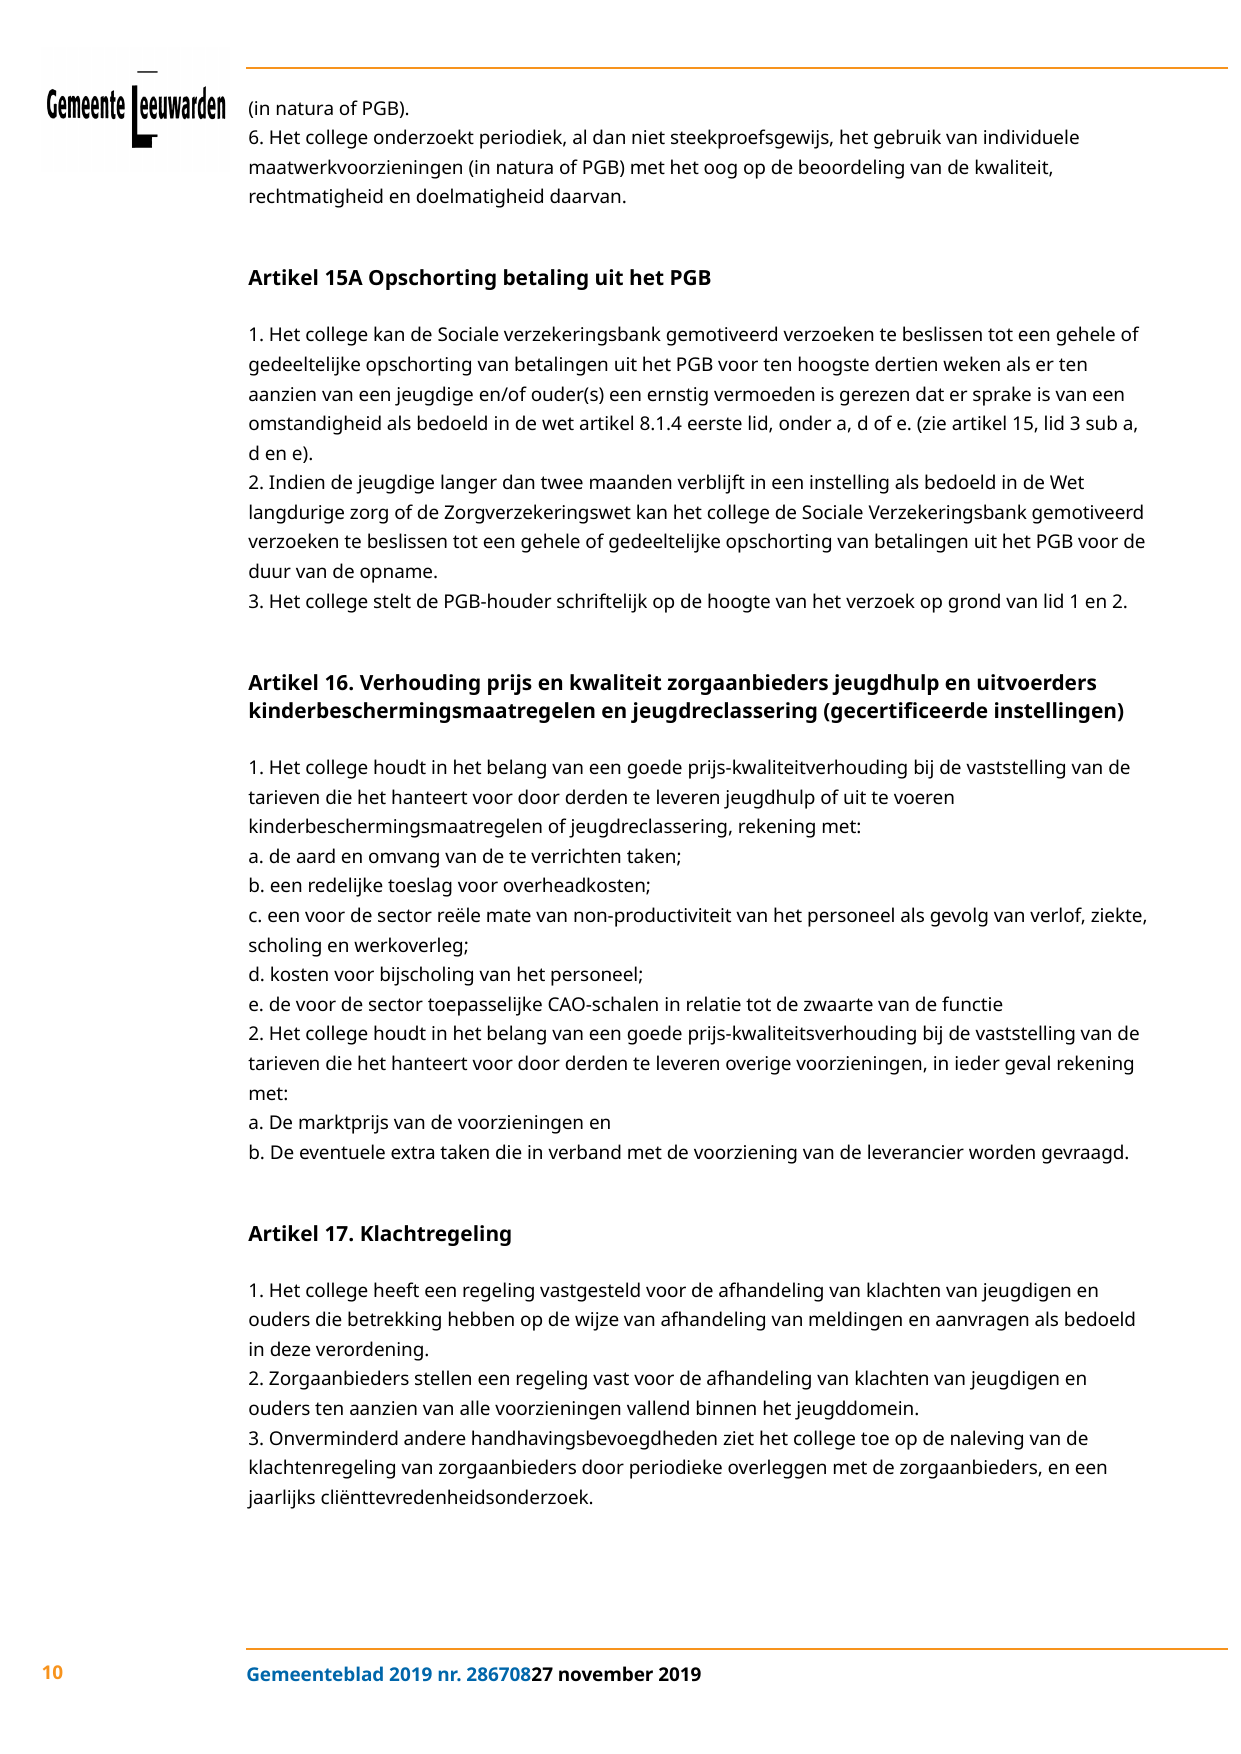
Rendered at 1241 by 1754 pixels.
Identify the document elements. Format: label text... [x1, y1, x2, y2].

text b. een redelijke toeslag voor overheadkosten; [248, 873, 1152, 898]
text (in natura of PGB). [248, 95, 1152, 121]
text Artikel 16. Verhouding prijs en kwaliteit zorgaanbieders jeugdhulp en uitvoerders kinderbeschermingsmaatregelen en jeugdreclassering (gecertificeerde instellingen) [248, 668, 1152, 725]
text a. De marktprijs van de voorzieningen en [248, 1109, 1152, 1135]
text a. de aard en omvang van de te verrichten taken; [248, 843, 1152, 869]
text 1. Het college houdt in het belang van een goede prijs-kwaliteitverhouding bij de vaststelling van de tarieven die het hanteert voor door derden te leveren jeugdhulp of uit te voeren kinderbeschermingsmaatregelen of jeugdreclassering, rekening met: [248, 754, 1152, 839]
text b. De eventuele extra taken die in verband met de voorziening van de leverancier worden gevraagd. [248, 1139, 1152, 1164]
text 6. Het college onderzoekt periodiek, al dan niet steekproefsgewijs, het gebruik van individuele maatwerkvoorzieningen (in natura of PGB) met het oog op de beoordeling van de kwaliteit, rechtmatigheid en doelmatigheid daarvan. [248, 124, 1152, 209]
text Artikel 15A Opschorting betaling uit het PGB [248, 263, 1152, 292]
text 3. Het college stelt de PGB-houder schriftelijk op de hoogte van het verzoek op grond van lid 1 en 2. [248, 588, 1152, 613]
text 1. Het college heeft een regeling vastgesteld voor de afhandeling van klachten van jeugdigen en ouders die betrekking hebben op de wijze van afhandeling van meldingen en aanvragen als bedoeld in deze verordening. [248, 1277, 1152, 1362]
text 1. Het college kan de Sociale verzekeringsbank gemotiveerd verzoeken te beslissen tot een gehele of gedeeltelijke opschorting van betalingen uit het PGB voor ten hoogste dertien weken als er ten aanzien van een jeugdige en/of ouder(s) een ernstig vermoeden is gerezen dat er sprake is van een omstandigheid als bedoeld in de wet artikel 8.1.4 eerste lid, onder a, d of e. (zie artikel 15, lid 3 sub a, d en e). [248, 322, 1152, 466]
text Artikel 17. Klachtregeling [248, 1219, 1152, 1247]
text e. de voor de sector toepasselijke CAO-schalen in relatie tot de zwaarte van de functie [248, 991, 1152, 1017]
text 2. Het college houdt in het belang van een goede prijs-kwaliteitsverhouding bij de vaststelling van de tarieven die het hanteert voor door derden te leveren overige voorzieningen, in ieder geval rekening met: [248, 1021, 1152, 1105]
picture [41, 47, 231, 172]
text 3. Onverminderd andere handhavingsbevoegdheden ziet het college toe op de naleving van de klachtenregeling van zorgaanbieders door periodieke overleggen met de zorgaanbieders, en een jaarlijks cliënttevredenheidsonderzoek. [248, 1425, 1152, 1510]
text c. een voor de sector reële mate van non-productiviteit van het personeel als gevolg van verlof, ziekte, scholing en werkoverleg; [248, 902, 1152, 957]
text d. kosten voor bijscholing van het personeel; [248, 961, 1152, 987]
text 2. Indien de jeugdige langer dan twee maanden verblijft in een instelling als bedoeld in de Wet langdurige zorg of de Zorgverzekeringswet kan het college de Sociale Verzekeringsbank gemotiveerd verzoeken te beslissen tot een gehele of gedeeltelijke opschorting van betalingen uit het PGB voor de duur van de opname. [248, 469, 1152, 584]
text 2. Zorgaanbieders stellen een regeling vast voor de afhandeling van klachten van jeugdigen en ouders ten aanzien van alle voorzieningen vallend binnen het jeugddomein. [248, 1366, 1152, 1421]
